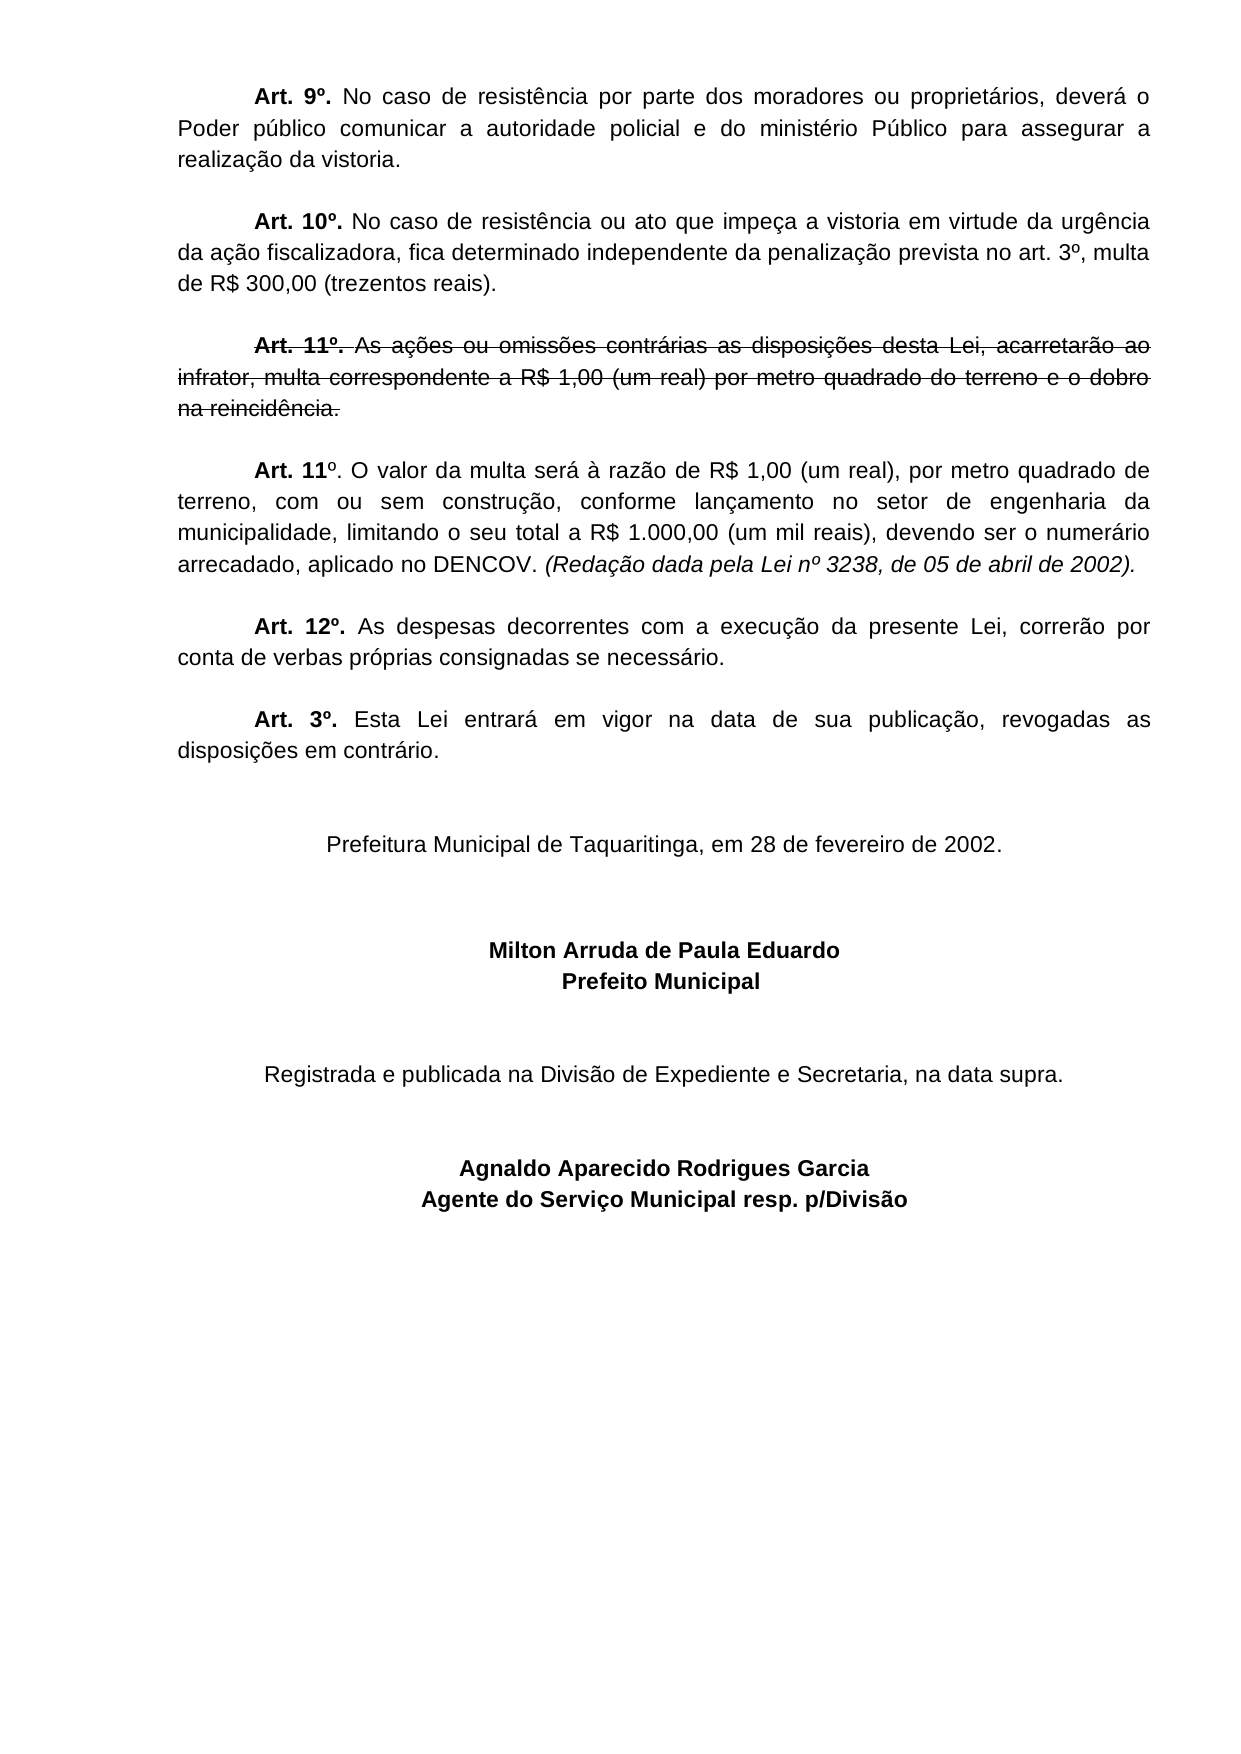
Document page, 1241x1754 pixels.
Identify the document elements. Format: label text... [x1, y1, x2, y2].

text Registrada e publicada na Divisão de Expediente e Secretaria, na data supra. [177, 1061, 1152, 1088]
text Milton Arruda de Paula Eduardo [177, 936, 1152, 963]
text Prefeitura Municipal de Taquaritinga, em 28 de fevereiro de 2002. [177, 830, 1152, 857]
text Agnaldo Aparecido Rodrigues Garcia [177, 1154, 1152, 1181]
text Art. 9º. No caso de resistência por parte dos moradores ou proprietários, deverá o Poder público comunicar a autoridade policial e do ministério Público para assegurar a realização da vistoria. [177, 83, 1152, 172]
text Art. 12º. As despesas decorrentes com a execução da presente Lei, correrão por conta de verbas próprias consignadas se necessário. [177, 612, 1152, 670]
text Art. 11º. O valor da multa será à razão de R$ 1,00 (um real), por metro quadrado de terreno, com ou sem construção, conforme lançamento no setor de engenharia da municipalidade, limitando o seu total a R$ 1.000,00 (um mil reais), devendo ser o numerário arrecadado, aplicado no DENCOV. (Redação dada pela Lei nº 3238, de 05 de abril de 2002). [177, 456, 1152, 577]
text Art. 10º. No caso de resistência ou ato que impeça a vistoria em virtude da urgência da ação fiscalizadora, fica determinado independente da penalização prevista no art. 3º, multa de R$ 300,00 (trezentos reais). [177, 207, 1152, 297]
text Agente do Serviço Municipal resp. p/Divisão [177, 1185, 1152, 1212]
text Art. 11º. As ações ou omissões contrárias as disposições desta Lei, acarretarão ao infrator, multa correspondente a R$ 1,00 (um real) por metro quadrado do terreno e o dobro na reincidência. [177, 332, 1152, 421]
text Art. 3º. Esta Lei entrará em vigor na data de sua publicação, revogadas as disposições em contrário. [177, 706, 1152, 764]
text Prefeito Municipal [177, 967, 1152, 994]
